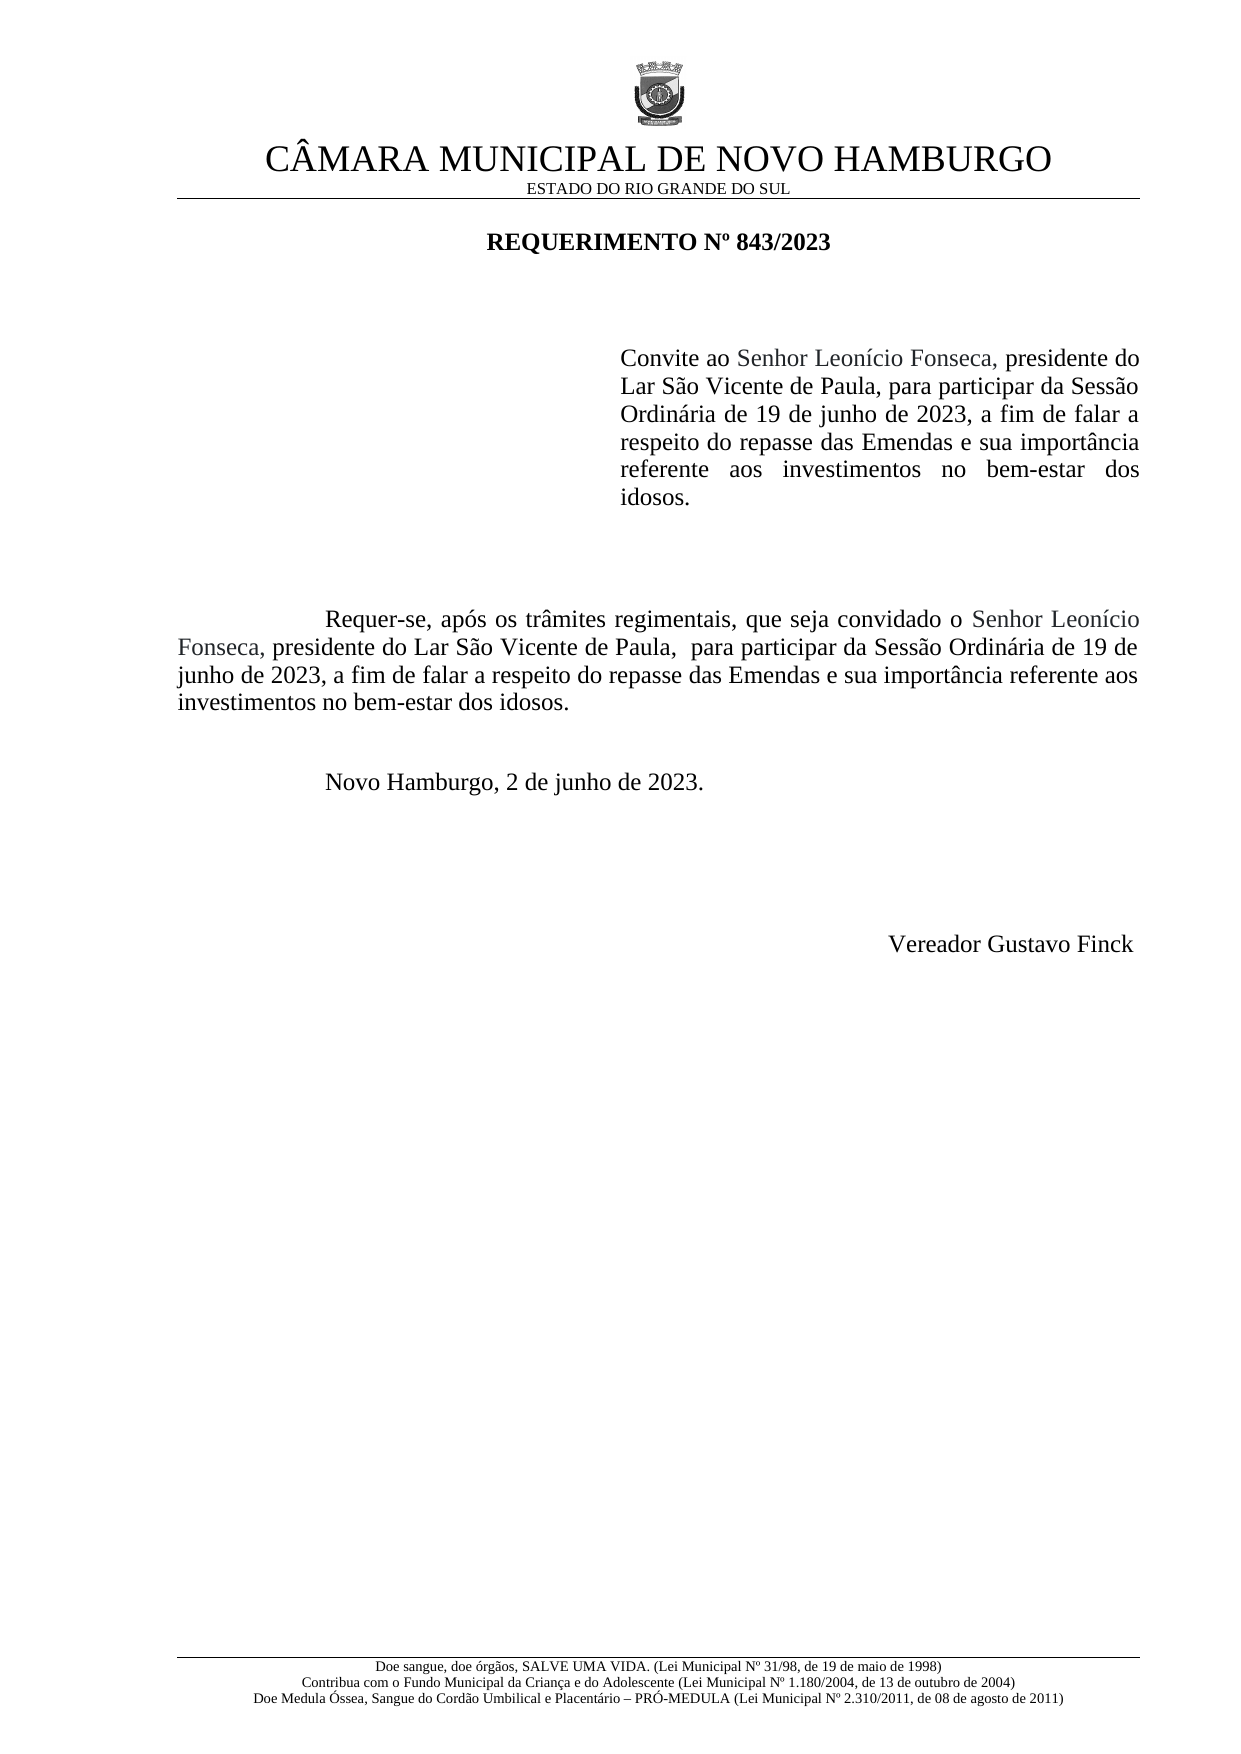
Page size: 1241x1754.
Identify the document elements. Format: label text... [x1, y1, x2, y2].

text Requer-se, após os trâmites regimentais, que seja convidado o Senhor Leonício Fonseca, presidente do Lar São Vicente de Paula, para participar da Sessão Ordinária de 19 de junho de 2023, a fim de falar a respeito do repasse das Emendas e sua importância referente aos investimentos no bem-estar dos idosos. [177, 605, 1140, 716]
text Convite ao Senhor Leonício Fonseca, presidente do Lar São Vicente de Paula, para participar da Sessão Ordinária de 19 de junho de 2023, a fim de falar a respeito do repasse das Emendas e sua importância referente aos investimentos no bem-estar dos idosos. [620, 344, 1140, 511]
text REQUERIMENTO Nº 843/2023 [177, 228, 1140, 256]
text Vereador Gustavo Finck [177, 930, 1140, 958]
text Novo Hamburgo, 2 de junho de 2023. [177, 768, 1140, 795]
